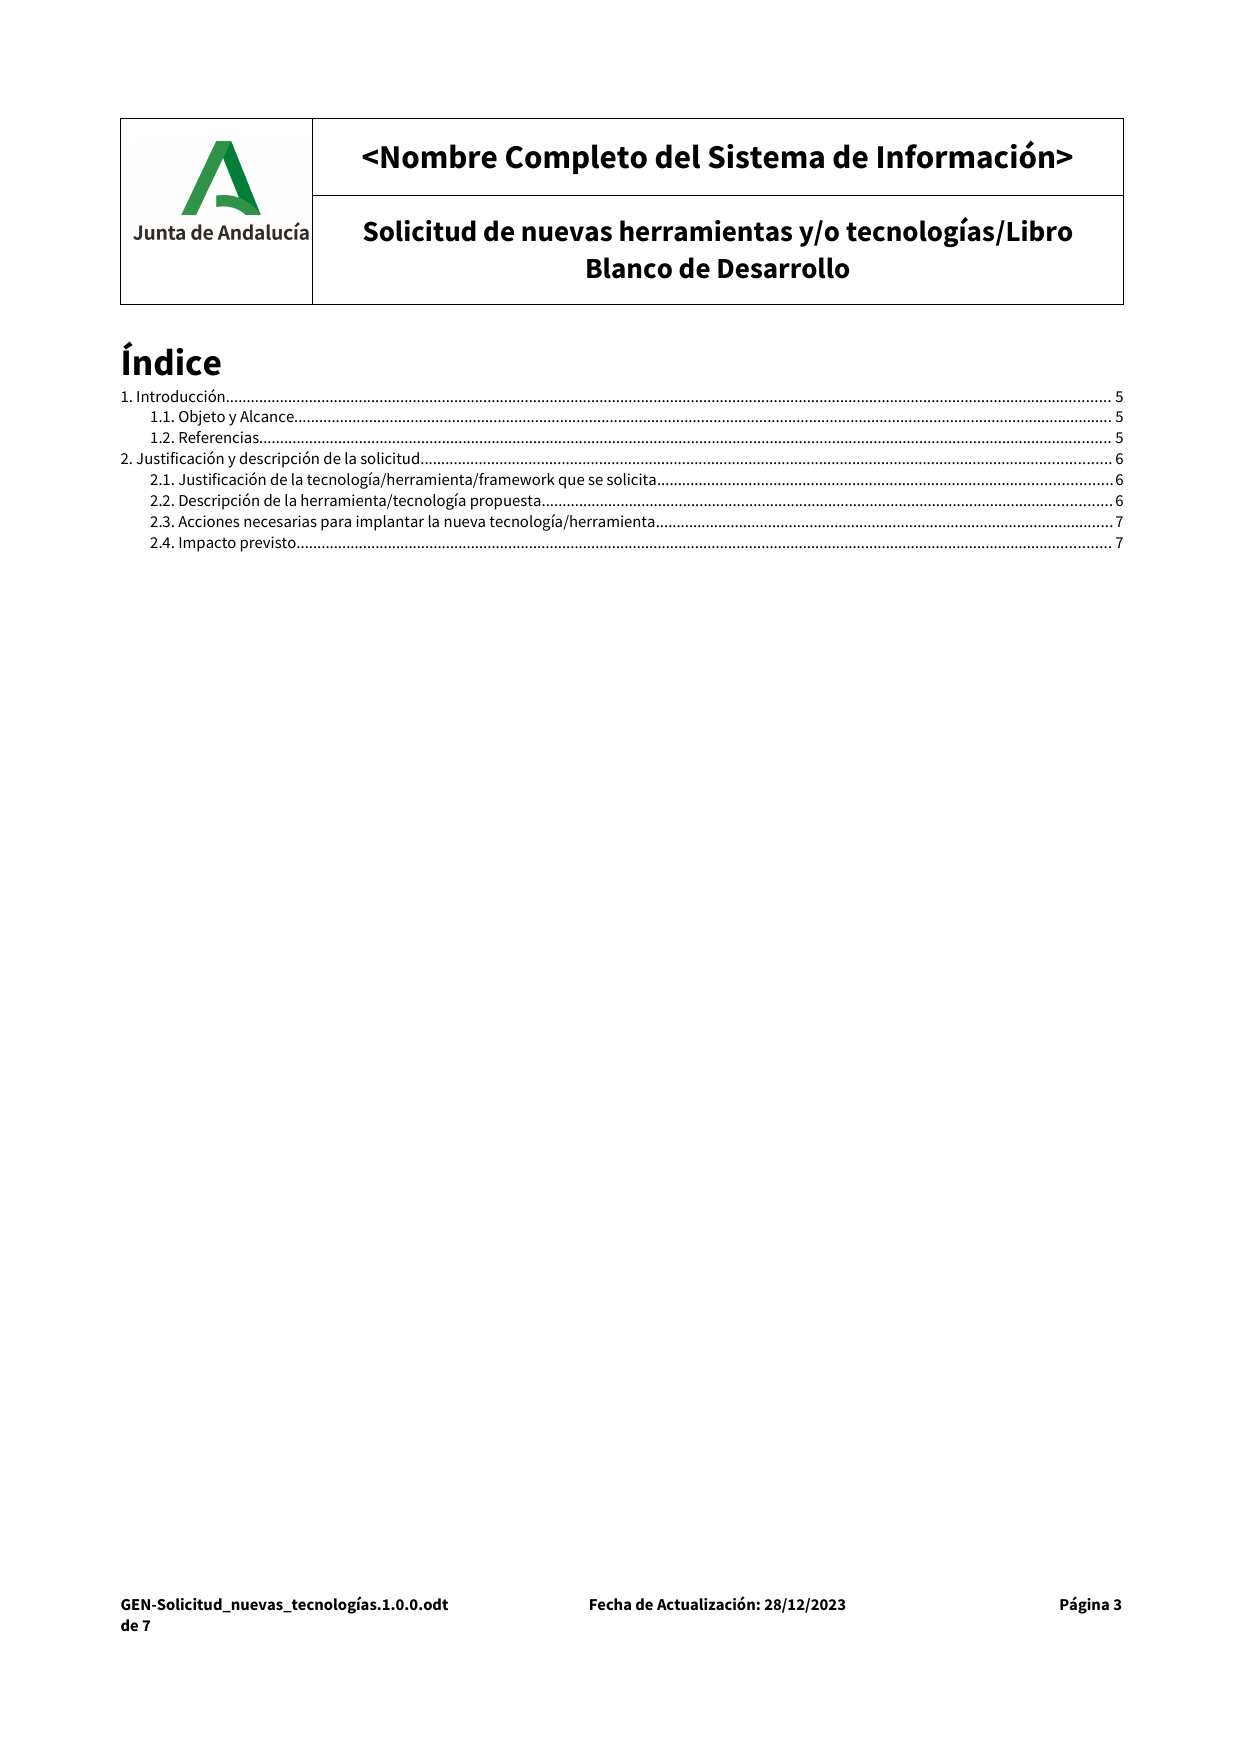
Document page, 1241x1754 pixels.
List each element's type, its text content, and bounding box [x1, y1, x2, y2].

text 1. Introducción 5 [120, 386, 1123, 406]
text 2.1. Justificación de la tecnología/herramienta/framework que se solicita 6 [150, 469, 1123, 490]
subtitle Índice [120, 338, 1123, 386]
text 2.3. Acciones necesarias para implantar la nueva tecnología/herramienta 7 [150, 511, 1123, 532]
text 1.1. Objeto y Alcance 5 [150, 406, 1123, 427]
picture [132, 139, 310, 242]
text 2. Justificación y descripción de la solicitud 6 [120, 448, 1123, 469]
text 1.2. Referencias 5 [150, 427, 1123, 448]
text 2.2. Descripción de la herramienta/tecnología propuesta 6 [150, 490, 1123, 511]
text 2.4. Impacto previsto 7 [150, 532, 1123, 553]
